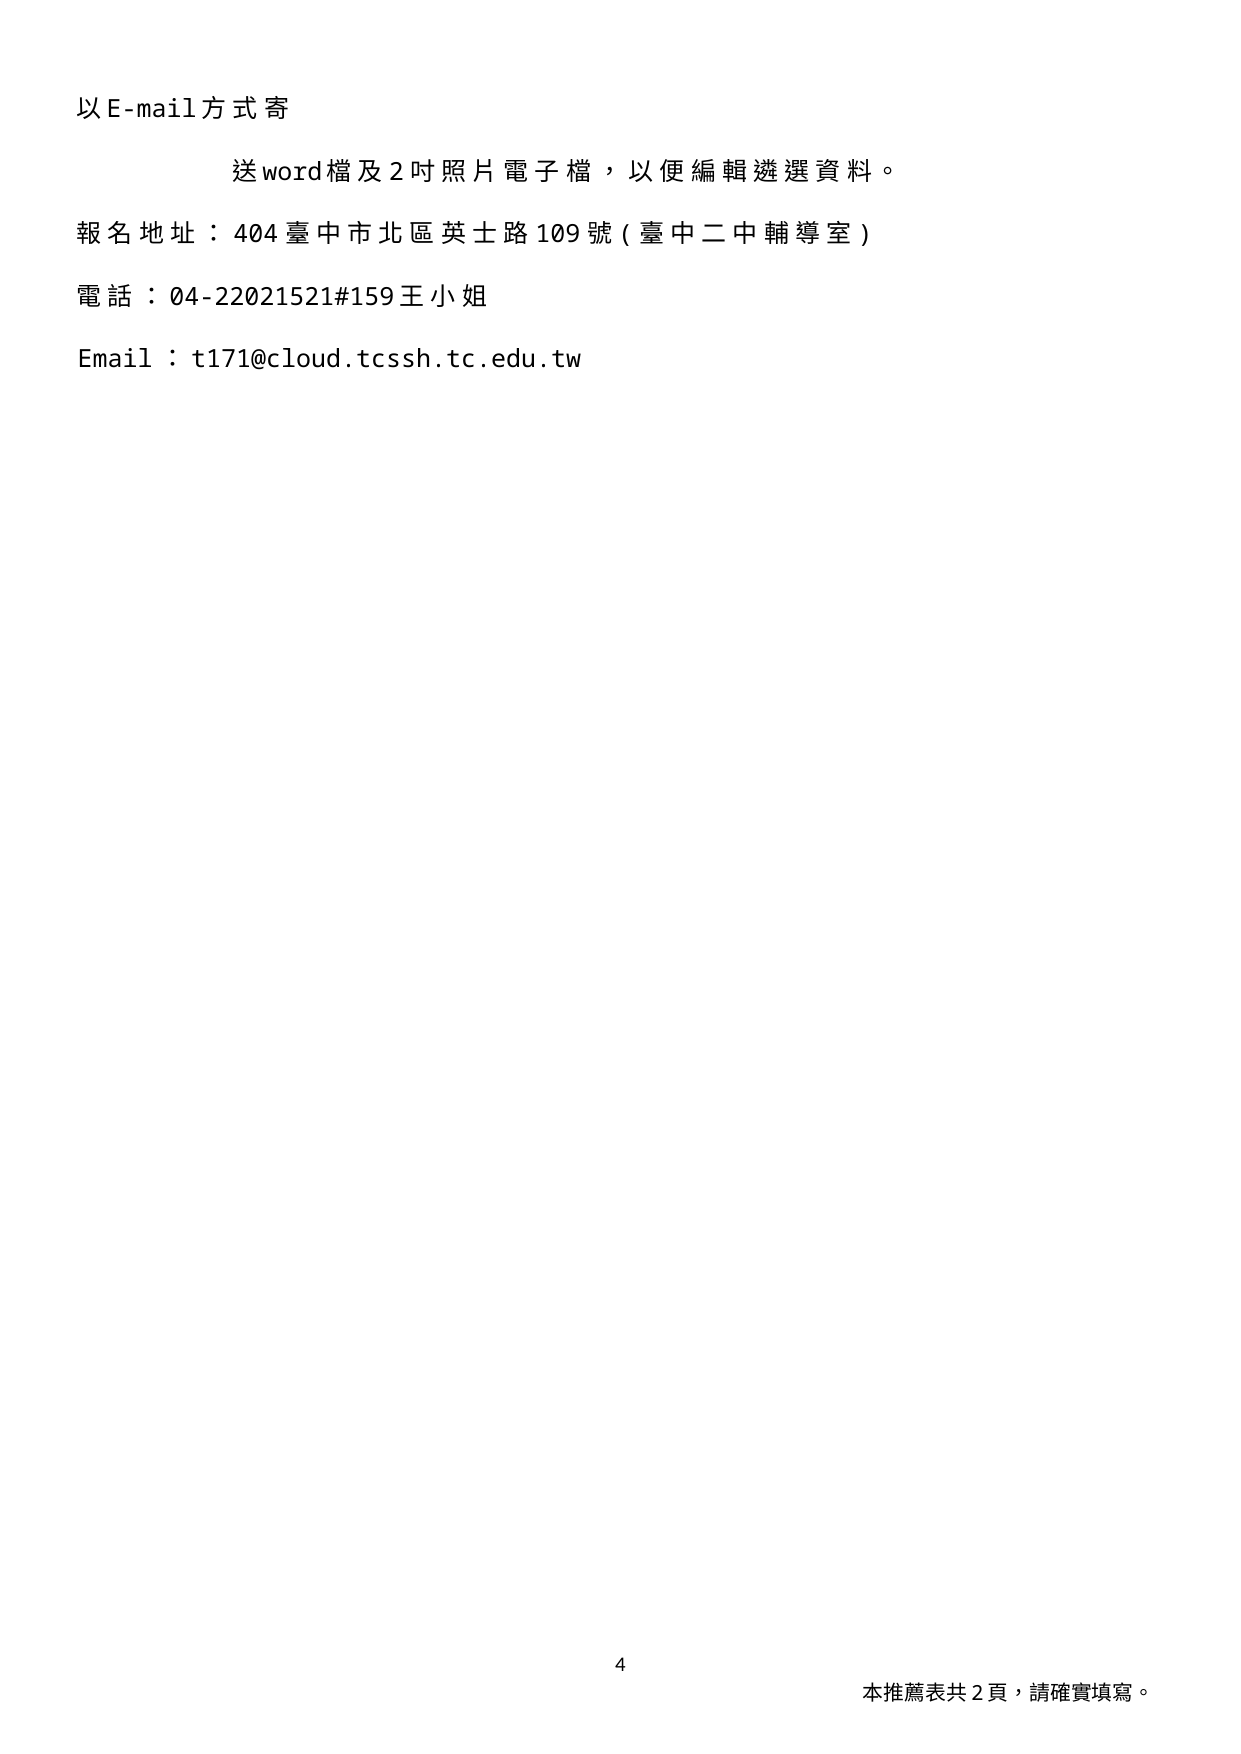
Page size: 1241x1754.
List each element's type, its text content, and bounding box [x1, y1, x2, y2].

text Email：t171@cloud.tcssh.tc.edu.tw [73, 315, 1167, 377]
text 以E-mail方式寄 [73, 65, 1167, 127]
text 電話：04-22021521#159王小姐 [73, 252, 1167, 315]
text 報名地址：404臺中市北區英士路109號(臺中二中輔導室) [73, 190, 1167, 252]
text 送word檔及2吋照片電子檔，以便編輯遴選資料。 [73, 127, 1167, 190]
